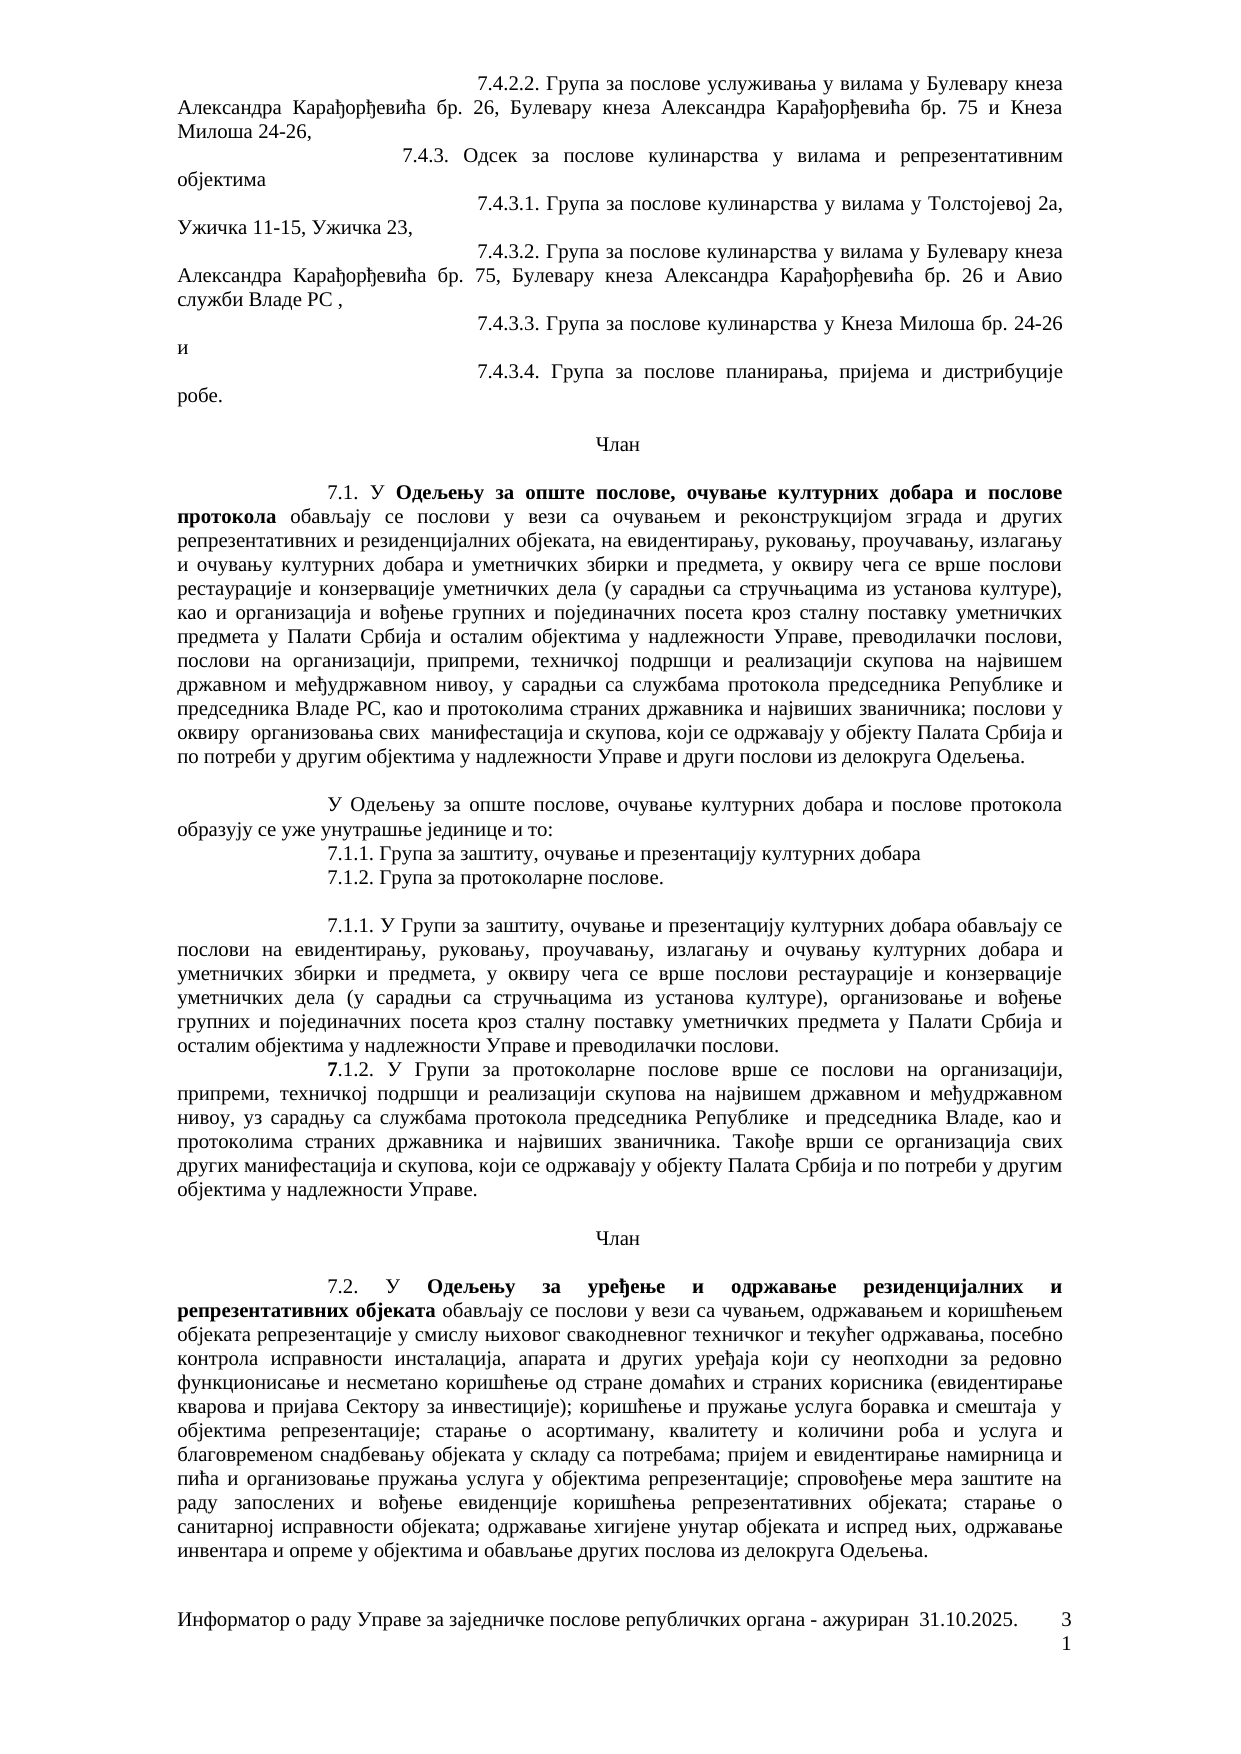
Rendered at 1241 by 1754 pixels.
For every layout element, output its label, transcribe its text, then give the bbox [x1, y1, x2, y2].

text 7.1.2. Група за протоколарне послове. [177, 864, 1063, 889]
text 7.2. У Одељењу за уређење и одржавање резиденцијалних и репрезентативних објеката обављају се послови у вези са чувањем, одржавањем и коришћењем објеката репрезентације у смислу њиховог свакодневног техничког и текућег одржавања, посебно контрола исправности инсталација, апарата и других уређаја који су неопходни за редовно функционисање и несметано коришћење од стране домаћих и страних корисника (евидентирање кварова и пријава Сектору за инвестиције); коришћење и пружање услуга боравка и смештаја у објектима репрезентације; старање о асортиману, квалитету и количини роба и услуга и благовременом снадбевању објеката у складу са потребама; пријем и евидентирање намирница и пића и организовање пружања услуга у објектима репрезентације; спровођење мера заштите на раду запослених и вођење евиденције коришћења репрезентативних објеката; старање о санитарној исправности објеката; одржавање хигијене унутар објеката и испред њих, одржавање инвентара и опреме у објектима и обављање других послова из делокруга Одељења. [177, 1274, 1063, 1562]
text 7.4.3.2. Група за послове кулинарства у вилама у Булевару кнеза Александра Карађорђевића бр. 75, Булевару кнеза Александра Карађорђевића бр. 26 и Авио служби Владе РС , [177, 239, 1063, 311]
text 7.4.3. Одсек за послове кулинарства у вилама и репрезентативним објектима [177, 143, 1063, 191]
text Члан [177, 431, 1063, 456]
text 7.4.3.4. Група за послове планирања, пријема и дистрибуције робе. [177, 359, 1063, 407]
text 7.1.1. У Групи за заштиту, очување и презентацију културних добара обављају се послови на евидентирању, руковању, проучавању, излагању и очувању културних добара и уметничких збирки и предмета, у оквиру чега се врше послови рестаурације и конзервације уметничких дела (у сарадњи са стручњацима из установа културе), организовање и вођење групних и појединачних посета кроз сталну поставку уметничких предмета у Палати Србија и осталим објектима у надлежности Управе и преводилачки послови. [177, 913, 1063, 1057]
text 7.1.1. Група за заштиту, очување и презентацију културних добара [177, 841, 1063, 864]
text 7.1. У Одељењу за опште послове, очување културних добара и послове протокола обављају се послови у вези са очувањем и реконструкцијом зграда и других репрезентативних и резиденцијалних објеката, на евидентирању, руковању, проучавању, излагању и очувању културних добара и уметничких збирки и предмета, у оквиру чега се врше послови рестаурације и конзервације уметничких дела (у сарадњи са стручњацима из установа културе), као и организација и вођење групних и појединачних посета кроз сталну поставку уметничких предмета у Палати Србија и осталим објектима у надлежности Управе, преводилачки послови, послови на организацији, припреми, техничкој подршци и реализацији скупова на највишем државном и међудржавном нивоу, у сарадњи са службама протокола председника Републике и председника Владе РС, као и протоколима страних државника и највиших званичника; послови у оквиру организовања свих манифестација и скупова, који се одржавају у објекту Палата Србија и по потреби у другим објектима у надлежности Управе и други послови из делокруга Одељења. [177, 479, 1063, 768]
text 7.4.2.2. Група за послове услуживања у вилама у Булевару кнеза Александра Карађорђевића бр. 26, Булевару кнеза Александра Карађорђевића бр. 75 и Кнеза Милоша 24-26, [177, 71, 1063, 143]
text 7.1.2. У Групи за протоколарне послове врше се послови на организацији, припреми, техничкој подршци и реализацији скупова на највишем државном и међудржавном нивоу, уз сарадњу са службама протокола председника Републике и председника Владе, као и протоколима страних државника и највиших званичника. Такође врши се организација свих других манифестација и скупова, који се одржавају у објекту Палата Србија и по потреби у другим објектима у надлежности Управе. [177, 1057, 1063, 1201]
text Члан [177, 1226, 1063, 1249]
text 7.4.3.3. Група за послове кулинарства у Кнеза Милоша бр. 24-26 и [177, 311, 1063, 359]
text 7.4.3.1. Група за послове кулинарства у вилама у Толстојевој 2а, Ужичка 11-15, Ужичка 23, [177, 191, 1063, 239]
text У Одељењу за опште послове, очување културних добара и послове протокола образују се уже унутрашње јединице и то: [177, 792, 1063, 841]
